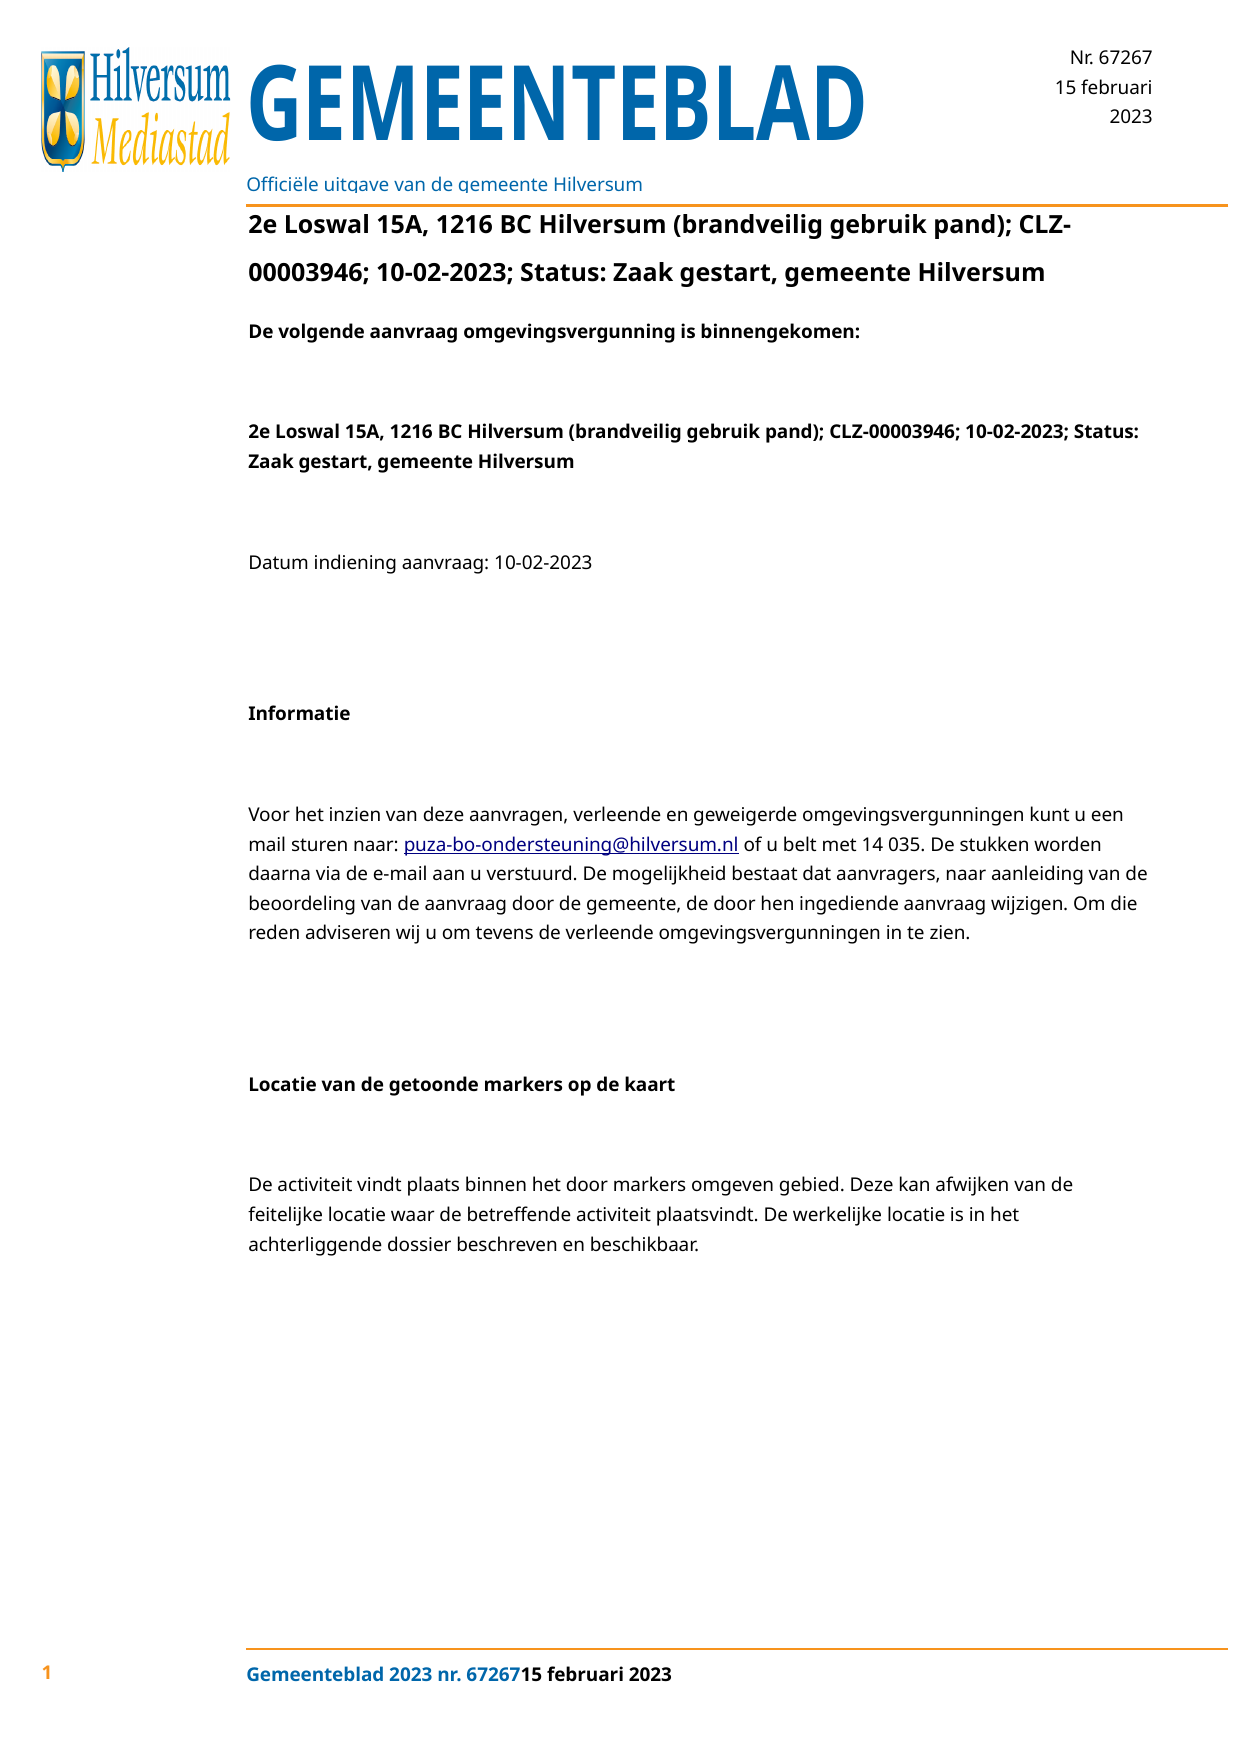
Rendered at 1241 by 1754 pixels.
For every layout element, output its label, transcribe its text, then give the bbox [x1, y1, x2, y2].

text De activiteit vindt plaats binnen het door markers omgeven gebied. Deze kan afwijken van de feitelijke locatie waar de betreffende activiteit plaatsvindt. De werkelijke locatie is in het achterliggende dossier beschreven en beschikbaar. [248, 1172, 1152, 1257]
text De volgende aanvraag omgevingsvergunning is binnengekomen: [248, 318, 1152, 344]
text 2e Loswal 15A, 1216 BC Hilversum (brandveilig gebruik pand); CLZ-00003946; 10-02-2023; Status: Zaak gestart, gemeente Hilversum [248, 419, 1152, 474]
text Datum indiening aanvraag: 10-02-2023 [248, 549, 1152, 575]
picture [41, 47, 231, 172]
text Informatie [248, 700, 1152, 726]
text 2e Loswal 15A, 1216 BC Hilversum (brandveilig gebruik pand); CLZ-00003946; 10-02-2023; Status: Zaak gestart, gemeente Hilversum [248, 207, 1152, 288]
text Voor het inzien van deze aanvragen, verleende en geweigerde omgevingsvergunningen kunt u een mail sturen naar: puza-bo-ondersteuning@hilversum.nl of u belt met 14 035. De stukken worden daarna via de e-mail aan u verstuurd. De mogelijkheid bestaat dat aanvragers, naar aanleiding van de beoordeling van de aanvraag door de gemeente, de door hen ingediende aanvraag wijzigen. Om die reden adviseren wij u om tevens de verleende omgevingsvergunningen in te zien. [248, 801, 1152, 945]
text Locatie van de getoonde markers op de kaart [248, 1071, 1152, 1097]
